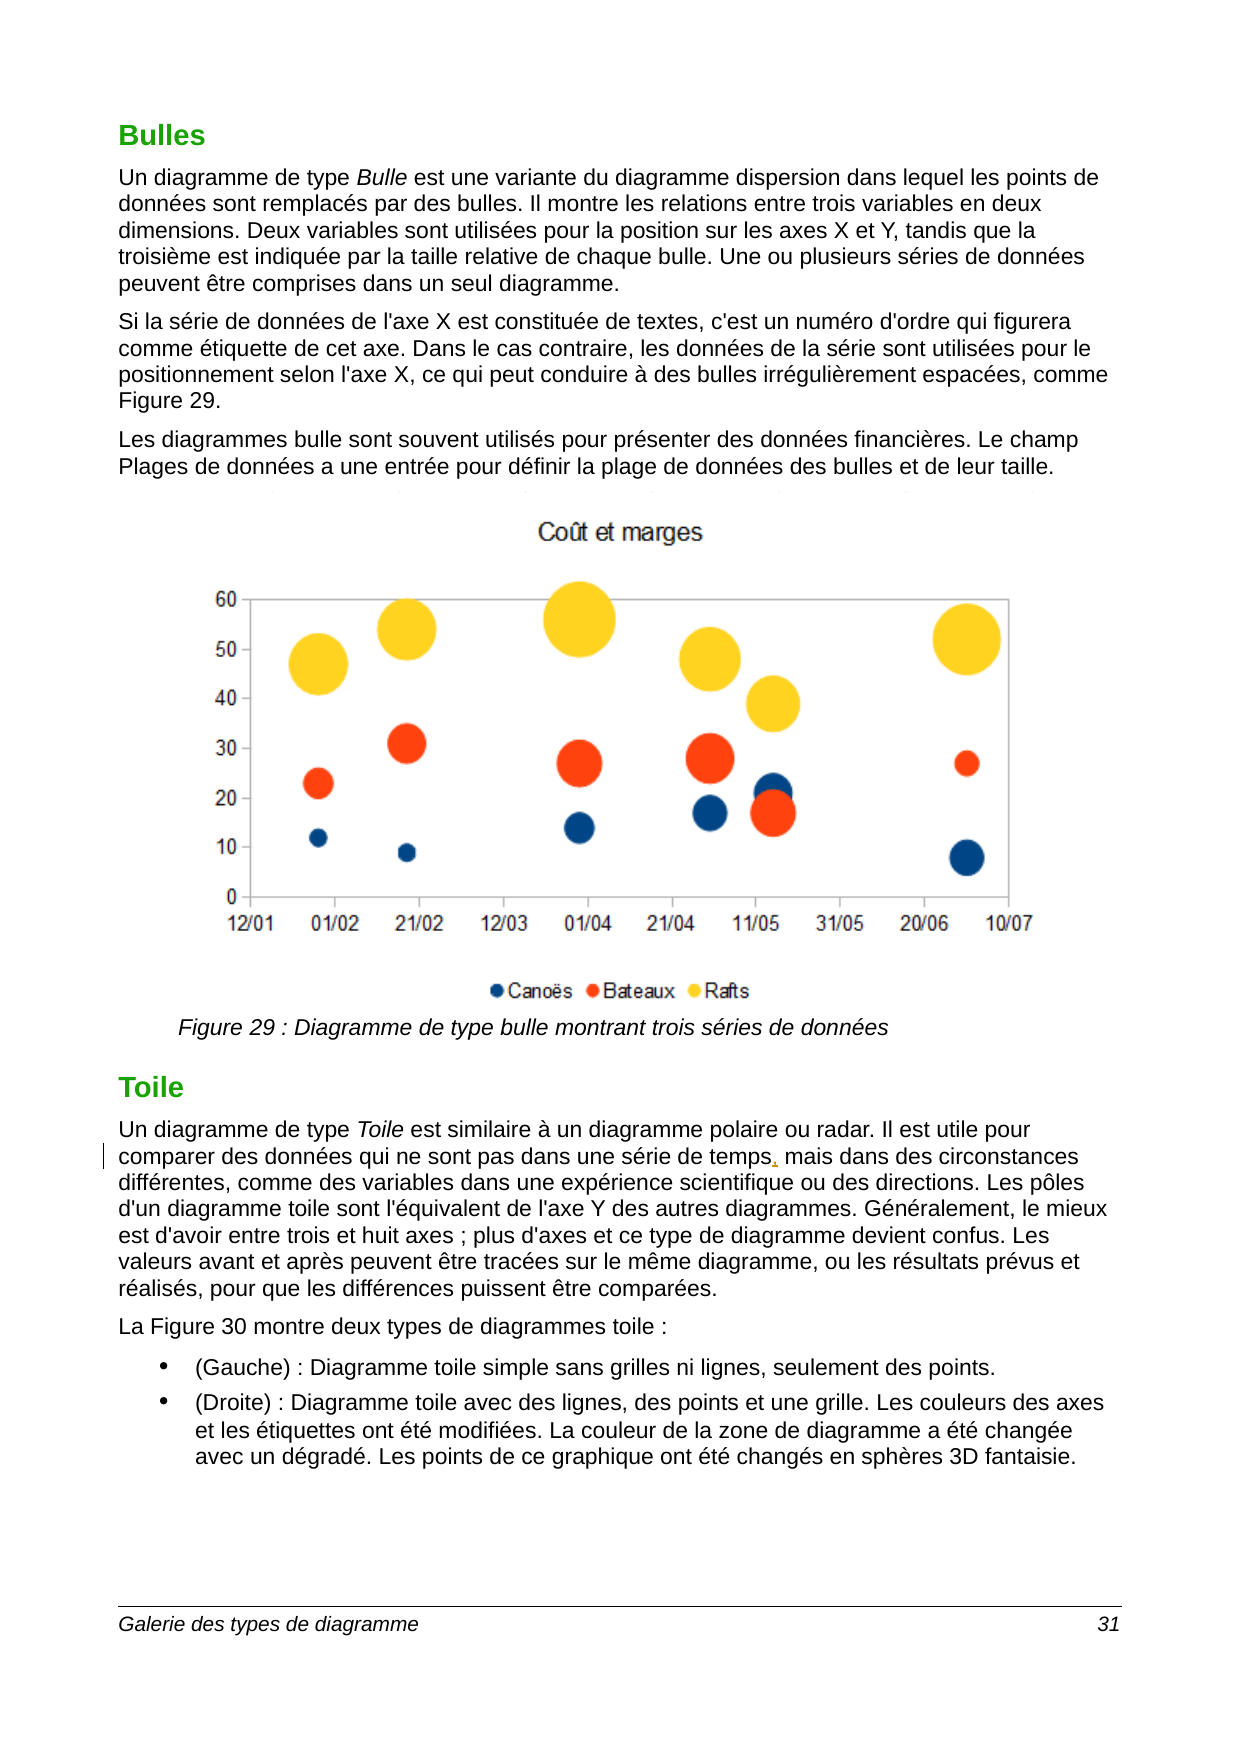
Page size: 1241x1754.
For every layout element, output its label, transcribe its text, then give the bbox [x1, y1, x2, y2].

subtitle Toile [118, 1070, 1122, 1104]
list (Droite) : Diagramme toile avec des lignes, des points et une grille. Les couleurs des axes et les étiquettes ont été modifiées. La couleur de la zone de diagramme a été changée avec un dégradé. Les points de ce graphique ont été changés en sphères 3D fantaisie. [156, 1388, 1122, 1469]
list (Gauche) : Diagramme toile simple sans grilles ni lignes, seulement des points. [156, 1352, 1122, 1381]
text Figure 29 : Diagramme de type bulle montrant trois séries de données [178, 1014, 1062, 1040]
picture [178, 491, 1063, 1014]
text Si la série de données de l'axe X est constituée de textes, c'est un numéro d'ordre qui figurera comme étiquette de cet axe. Dans le cas contraire, les données de la série sont utilisées pour le positionnement selon l'axe X, ce qui peut conduire à des bulles irrégulièrement espacées, comme Figure 29. [118, 308, 1122, 414]
subtitle Bulles [118, 118, 1122, 152]
text Les diagrammes bulle sont souvent utilisés pour présenter des données financières. Le champ Plages de données a une entrée pour définir la plage de données des bulles et de leur taille. [118, 426, 1122, 479]
text Un diagramme de type Bulle est une variante du diagramme dispersion dans lequel les points de données sont remplacés par des bulles. Il montre les relations entre trois variables en deux dimensions. Deux variables sont utilisées pour la position sur les axes X et Y, tandis que la troisième est indiquée par la taille relative de chaque bulle. Une ou plusieurs séries de données peuvent être comprises dans un seul diagramme. [118, 164, 1122, 296]
text Un diagramme de type Toile est similaire à un diagramme polaire ou radar. Il est utile pour comparer des données qui ne sont pas dans une série de temps, mais dans des circonstances différentes, comme des variables dans une expérience scientifique ou des directions. Les pôles d'un diagramme toile sont l'équivalent de l'axe Y des autres diagrammes. Généralement, le mieux est d'avoir entre trois et huit axes ; plus d'axes et ce type de diagramme devient confus. Les valeurs avant et après peuvent être tracées sur le même diagramme, ou les résultats prévus et réalisés, pour que les différences puissent être comparées. [118, 1116, 1122, 1301]
text La Figure 30 montre deux types de diagrammes toile : [118, 1313, 1122, 1340]
